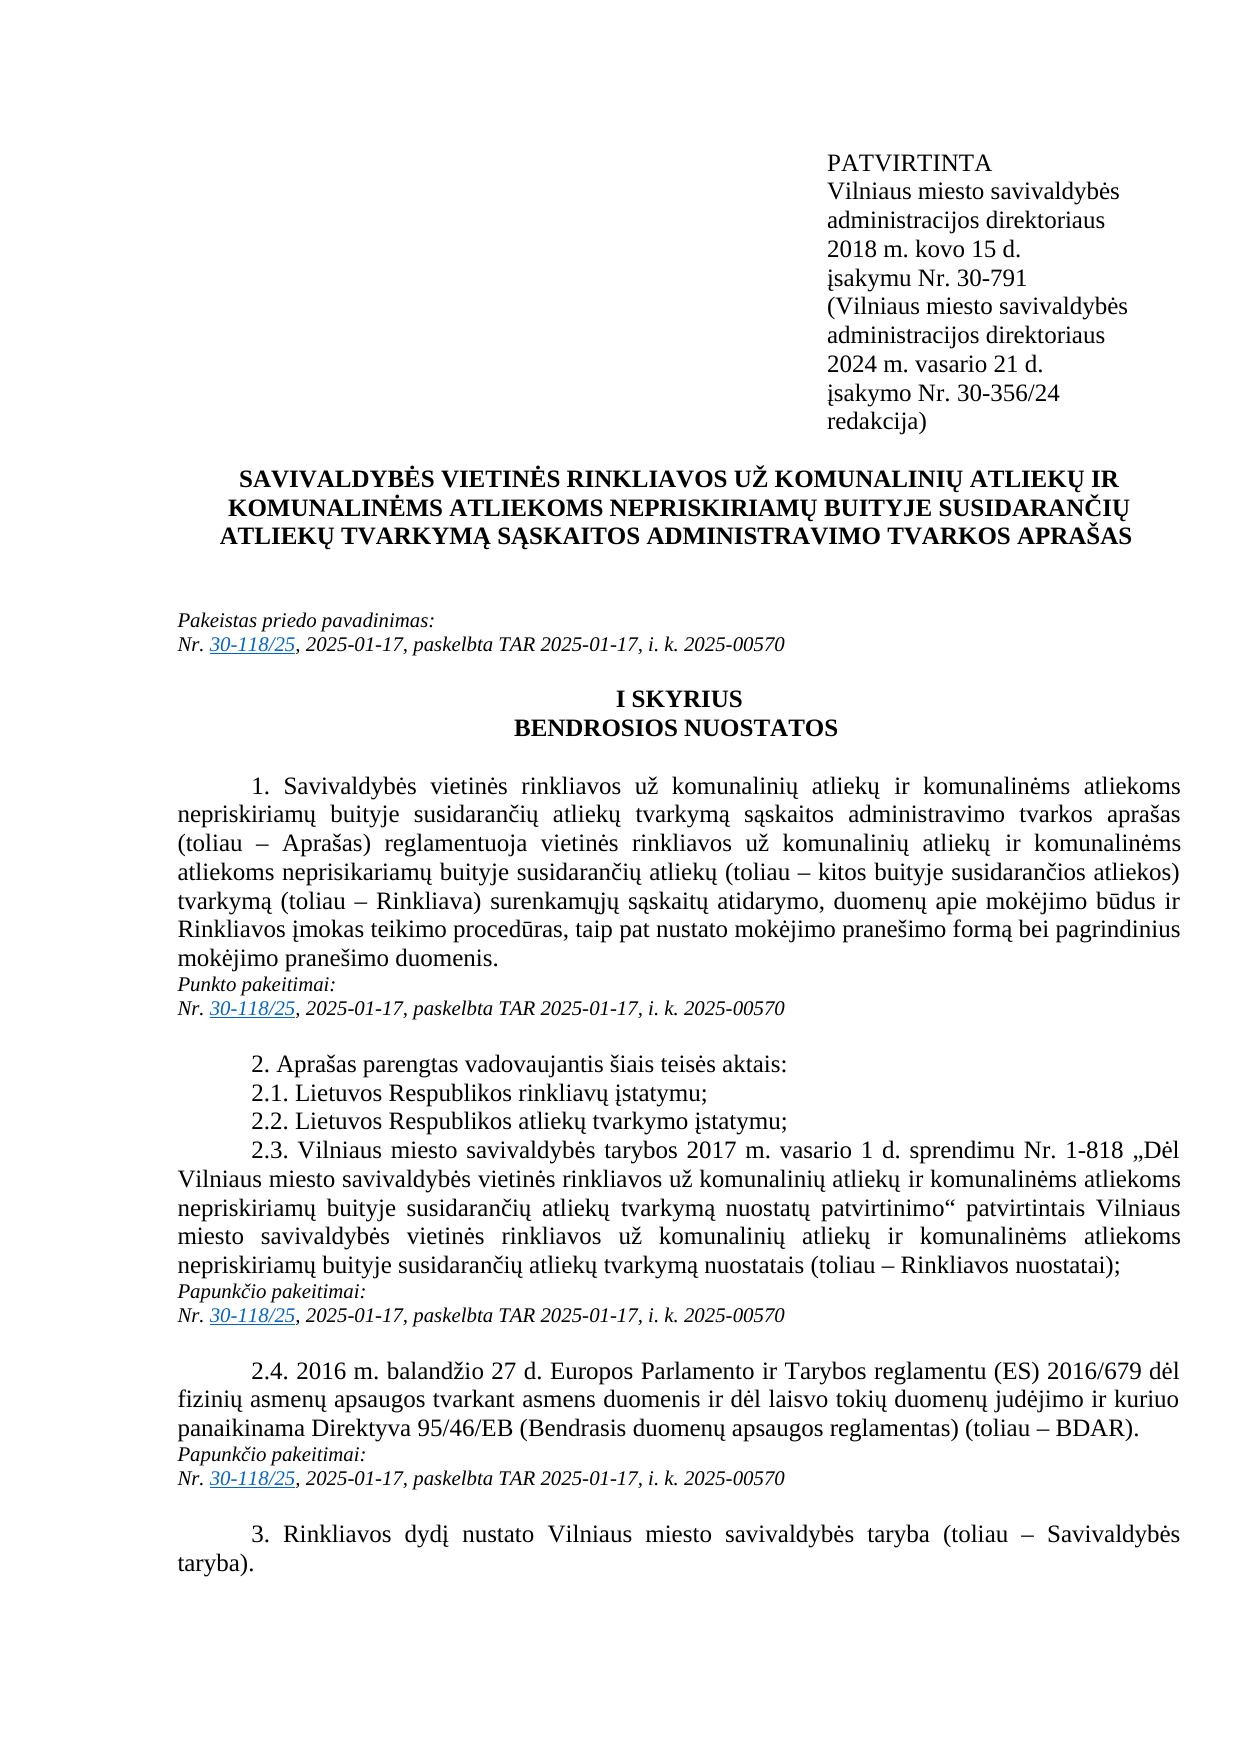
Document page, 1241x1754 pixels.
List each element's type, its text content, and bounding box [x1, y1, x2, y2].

text administracijos direktoriaus [177, 205, 1181, 234]
text 2.1. Lietuvos Respublikos rinkliavų įstatymu; [177, 1078, 1181, 1106]
text redakcija) [177, 406, 1181, 435]
text Nr. 30-118/25, 2025-01-17, paskelbta TAR 2025-01-17, i. k. 2025-00570 [177, 1303, 1181, 1327]
text SAVIVALDYBĖS VIETINĖS RINKLIAVOS UŽ KOMUNALINIŲ ATLIEKŲ IR KOMUNALINĖMS ATLIEKOMS NEPRISKIRIAMŲ BUITYJE SUSIDARANČIŲ ATLIEKŲ TVARKYMĄ SĄSKAITOS ADMINISTRAVIMO TVARKOS APRAŠAS [177, 464, 1181, 550]
text Nr. 30-118/25, 2025-01-17, paskelbta TAR 2025-01-17, i. k. 2025-00570 [177, 1466, 1181, 1490]
text administracijos direktoriaus [177, 320, 1181, 349]
text Papunkčio pakeitimai: [177, 1279, 1181, 1303]
text Papunkčio pakeitimai: [177, 1442, 1181, 1466]
text Punkto pakeitimai: [177, 972, 1181, 996]
text 1. Savivaldybės vietinės rinkliavos už komunalinių atliekų ir komunalinėms atliekoms nepriskiriamų buityje susidarančių atliekų tvarkymą sąskaitos administravimo tvarkos aprašas (toliau – Aprašas) reglamentuoja vietinės rinkliavos už komunalinių atliekų ir komunalinėms atliekoms neprisikariamų buityje susidarančių atliekų (toliau – kitos buityje susidarančios atliekos) tvarkymą (toliau – Rinkliava) surenkamųjų sąskaitų atidarymo, duomenų apie mokėjimo būdus ir Rinkliavos įmokas teikimo procedūras, taip pat nustato mokėjimo pranešimo formą bei pagrindinius mokėjimo pranešimo duomenis. [177, 771, 1181, 972]
text (Vilniaus miesto savivaldybės [177, 291, 1181, 320]
text Nr. 30-118/25, 2025-01-17, paskelbta TAR 2025-01-17, i. k. 2025-00570 [177, 996, 1181, 1020]
text 2024 m. vasario 21 d. [177, 349, 1181, 378]
text 2.4. 2016 m. balandžio 27 d. Europos Parlamento ir Tarybos reglamentu (ES) 2016/679 dėl fizinių asmenų apsaugos tvarkant asmens duomenis ir dėl laisvo tokių duomenų judėjimo ir kuriuo panaikinama Direktyva 95/46/EB (Bendrasis duomenų apsaugos reglamentas) (toliau – BDAR). [177, 1356, 1181, 1442]
text 2018 m. kovo 15 d. [177, 234, 1181, 263]
text PATVIRTINTA [177, 148, 1181, 176]
text 2.2. Lietuvos Respublikos atliekų tvarkymo įstatymu; [177, 1106, 1181, 1135]
text BENDROSIOS NUOSTATOS [177, 713, 1181, 742]
text 2. Aprašas parengtas vadovaujantis šiais teisės aktais: [177, 1049, 1181, 1078]
text įsakymu Nr. 30-791 [177, 263, 1181, 291]
text Vilniaus miesto savivaldybės [177, 176, 1181, 205]
text 2.3. Vilniaus miesto savivaldybės tarybos 2017 m. vasario 1 d. sprendimu Nr. 1-818 „Dėl Vilniaus miesto savivaldybės vietinės rinkliavos už komunalinių atliekų ir komunalinėms atliekoms nepriskiriamų buityje susidarančių atliekų tvarkymą nuostatų patvirtinimo“ patvirtintais Vilniaus miesto savivaldybės vietinės rinkliavos už komunalinių atliekų ir komunalinėms atliekoms nepriskiriamų buityje susidarančių atliekų tvarkymą nuostatais (toliau – Rinkliavos nuostatai); [177, 1135, 1181, 1279]
text Nr. 30-118/25, 2025-01-17, paskelbta TAR 2025-01-17, i. k. 2025-00570 [177, 632, 1181, 656]
text Pakeistas priedo pavadinimas: [177, 608, 1181, 632]
text įsakymo Nr. 30-356/24 [177, 378, 1181, 406]
text I SKYRIUS [177, 684, 1181, 713]
text 3. Rinkliavos dydį nustato Vilniaus miesto savivaldybės taryba (toliau – Savivaldybės taryba). [177, 1519, 1181, 1576]
